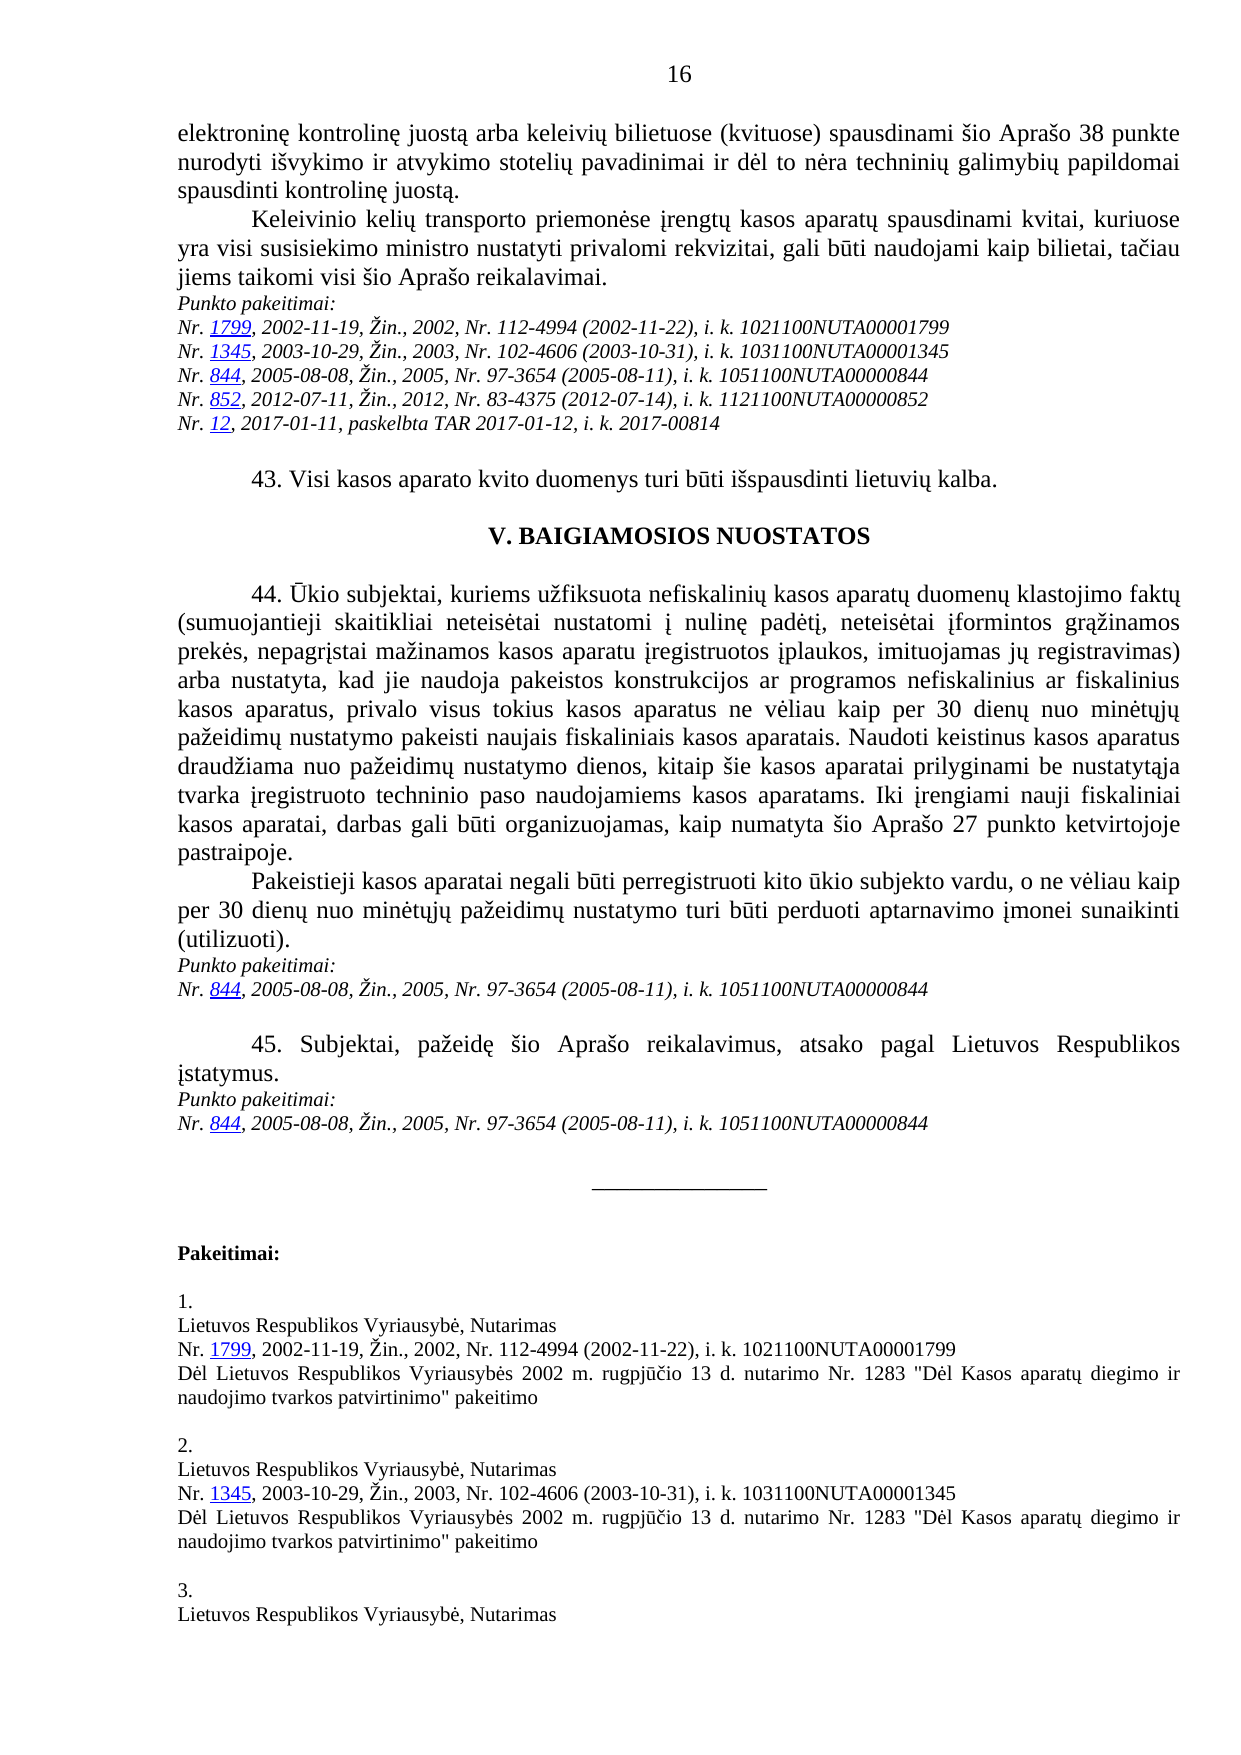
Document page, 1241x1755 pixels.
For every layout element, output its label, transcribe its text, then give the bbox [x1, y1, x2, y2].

text Punkto pakeitimai: [177, 952, 1181, 977]
text Nr. 1799, 2002-11-19, Žin., 2002, Nr. 112-4994 (2002-11-22), i. k. 1021100NUTA00001799 [177, 315, 1181, 339]
text Keleivinio kelių transporto priemonėse įrengtų kasos aparatų spausdinami kvitai, kuriuose yra visi susisiekimo ministro nustatyti privalomi rekvizitai, gali būti naudojami kaip bilietai, tačiau jiems taikomi visi šio Aprašo reikalavimai. [177, 204, 1181, 291]
text Lietuvos Respublikos Vyriausybė, Nutarimas [177, 1313, 1181, 1337]
text Lietuvos Respublikos Vyriausybė, Nutarimas [177, 1457, 1181, 1481]
text Nr. 852, 2012-07-11, Žin., 2012, Nr. 83-4375 (2012-07-14), i. k. 1121100NUTA00000852 [177, 387, 1181, 411]
text elektroninę kontrolinę juostą arba keleivių bilietuose (kvituose) spausdinami šio Aprašo 38 punkte nurodyti išvykimo ir atvykimo stotelių pavadinimai ir dėl to nėra techninių galimybių papildomai spausdinti kontrolinę juostą. [177, 118, 1181, 204]
text V. BAIGIAMOSIOS NUOSTATOS [177, 521, 1181, 550]
text Nr. 1799, 2002-11-19, Žin., 2002, Nr. 112-4994 (2002-11-22), i. k. 1021100NUTA00001799 [177, 1337, 1181, 1361]
text Lietuvos Respublikos Vyriausybė, Nutarimas [177, 1602, 1181, 1626]
text Nr. 844, 2005-08-08, Žin., 2005, Nr. 97-3654 (2005-08-11), i. k. 1051100NUTA00000844 [177, 363, 1181, 387]
text Nr. 844, 2005-08-08, Žin., 2005, Nr. 97-3654 (2005-08-11), i. k. 1051100NUTA00000844 [177, 1111, 1181, 1135]
text Punkto pakeitimai: [177, 1087, 1181, 1111]
text Dėl Lietuvos Respublikos Vyriausybės 2002 m. rugpjūčio 13 d. nutarimo Nr. 1283 "Dėl Kasos aparatų diegimo ir naudojimo tvarkos patvirtinimo" pakeitimo [177, 1505, 1181, 1553]
text ______________ [177, 1164, 1181, 1192]
text 44. Ūkio subjektai, kuriems užfiksuota nefiskalinių kasos aparatų duomenų klastojimo faktų (sumuojantieji skaitikliai neteisėtai nustatomi į nulinę padėtį, neteisėtai įformintos grąžinamos prekės, nepagrįstai mažinamos kasos aparatu įregistruotos įplaukos, imituojamas jų registravimas) arba nustatyta, kad jie naudoja pakeistos konstrukcijos ar programos nefiskalinius ar fiskalinius kasos aparatus, privalo visus tokius kasos aparatus ne vėliau kaip per 30 dienų nuo minėtųjų pažeidimų nustatymo pakeisti naujais fiskaliniais kasos aparatais. Naudoti keistinus kasos aparatus draudžiama nuo pažeidimų nustatymo dienos, kitaip šie kasos aparatai prilyginami be nustatytąja tvarka įregistruoto techninio paso naudojamiems kasos aparatams. Iki įrengiami nauji fiskaliniai kasos aparatai, darbas gali būti organizuojamas, kaip numatyta šio Aprašo 27 punkto ketvirtojoje pastraipoje. [177, 579, 1181, 866]
text Nr. 1345, 2003-10-29, Žin., 2003, Nr. 102-4606 (2003-10-31), i. k. 1031100NUTA00001345 [177, 339, 1181, 363]
text Nr. 844, 2005-08-08, Žin., 2005, Nr. 97-3654 (2005-08-11), i. k. 1051100NUTA00000844 [177, 977, 1181, 1001]
text Nr. 12, 2017-01-11, paskelbta TAR 2017-01-12, i. k. 2017-00814 [177, 411, 1181, 435]
text Dėl Lietuvos Respublikos Vyriausybės 2002 m. rugpjūčio 13 d. nutarimo Nr. 1283 "Dėl Kasos aparatų diegimo ir naudojimo tvarkos patvirtinimo" pakeitimo [177, 1361, 1181, 1409]
text 43. Visi kasos aparato kvito duomenys turi būti išspausdinti lietuvių kalba. [177, 464, 1181, 492]
text Nr. 1345, 2003-10-29, Žin., 2003, Nr. 102-4606 (2003-10-31), i. k. 1031100NUTA00001345 [177, 1481, 1181, 1505]
text Pakeistieji kasos aparatai negali būti perregistruoti kito ūkio subjekto vardu, o ne vėliau kaip per 30 dienų nuo minėtųjų pažeidimų nustatymo turi būti perduoti aptarnavimo įmonei sunaikinti (utilizuoti). [177, 866, 1181, 952]
text Punkto pakeitimai: [177, 291, 1181, 315]
text 45. Subjektai, pažeidę šio Aprašo reikalavimus, atsako pagal Lietuvos Respublikos įstatymus. [177, 1029, 1181, 1087]
text Pakeitimai: [177, 1241, 1181, 1265]
text 1. [177, 1289, 1181, 1313]
text 2. [177, 1433, 1181, 1457]
text 3. [177, 1577, 1181, 1602]
